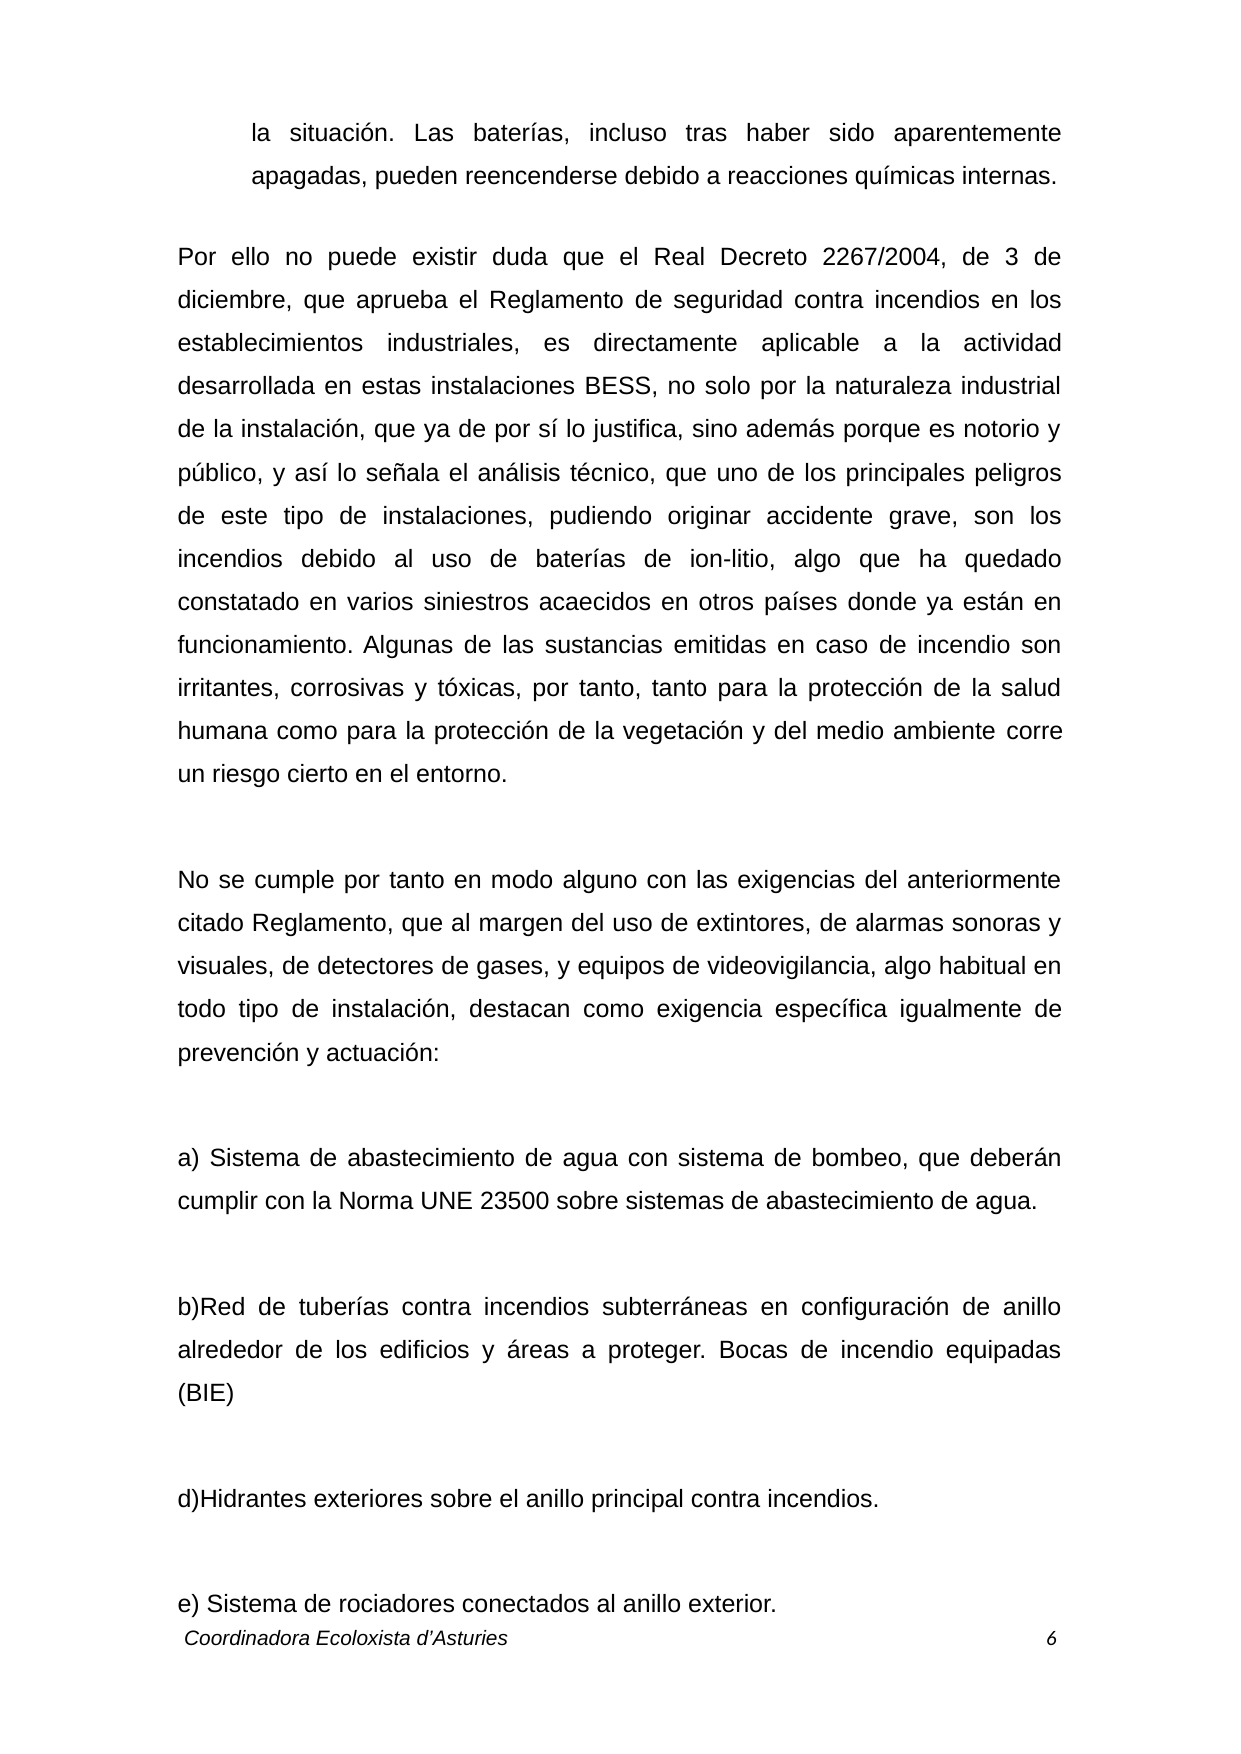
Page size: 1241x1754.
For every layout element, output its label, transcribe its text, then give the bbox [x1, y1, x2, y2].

text e) Sistema de rociadores conectados al anillo exterior. [177, 1589, 1063, 1618]
text d)Hidrantes exteriores sobre el anillo principal contra incendios. [177, 1484, 1063, 1512]
text No se cumple por tanto en modo alguno con las exigencias del anteriormente citado Reglamento, que al margen del uso de extintores, de alarmas sonoras y visuales, de detectores de gases, y equipos de videovigilancia, algo habitual en todo tipo de instalación, destacan como exigencia específica igualmente de prevención y actuación: [177, 865, 1063, 1066]
list la situación. Las baterías, incluso tras haber sido aparentemente apagadas, pueden reencenderse debido a reacciones químicas internas. [177, 118, 1063, 190]
text Por ello no puede existir duda que el Real Decreto 2267/2004, de 3 de diciembre, que aprueba el Reglamento de seguridad contra incendios en los establecimientos industriales, es directamente aplicable a la actividad desarrollada en estas instalaciones BESS, no solo por la naturaleza industrial de la instalación, que ya de por sí lo justifica, sino además porque es notorio y público, y así lo señala el análisis técnico, que uno de los principales peligros de este tipo de instalaciones, pudiendo originar accidente grave, son los incendios debido al uso de baterías de ion-litio, algo que ha quedado constatado en varios siniestros acaecidos en otros países donde ya están en funcionamiento. Algunas de las sustancias emitidas en caso de incendio son irritantes, corrosivas y tóxicas, por tanto, tanto para la protección de la salud humana como para la protección de la vegetación y del medio ambiente corre un riesgo cierto en el entorno. [177, 242, 1063, 788]
text b)Red de tuberías contra incendios subterráneas en configuración de anillo alrededor de los edificios y áreas a proteger. Bocas de incendio equipadas (BIE) [177, 1292, 1063, 1407]
text a) Sistema de abastecimiento de agua con sistema de bombeo, que deberán cumplir con la Norma UNE 23500 sobre sistemas de abastecimiento de agua. [177, 1143, 1063, 1215]
